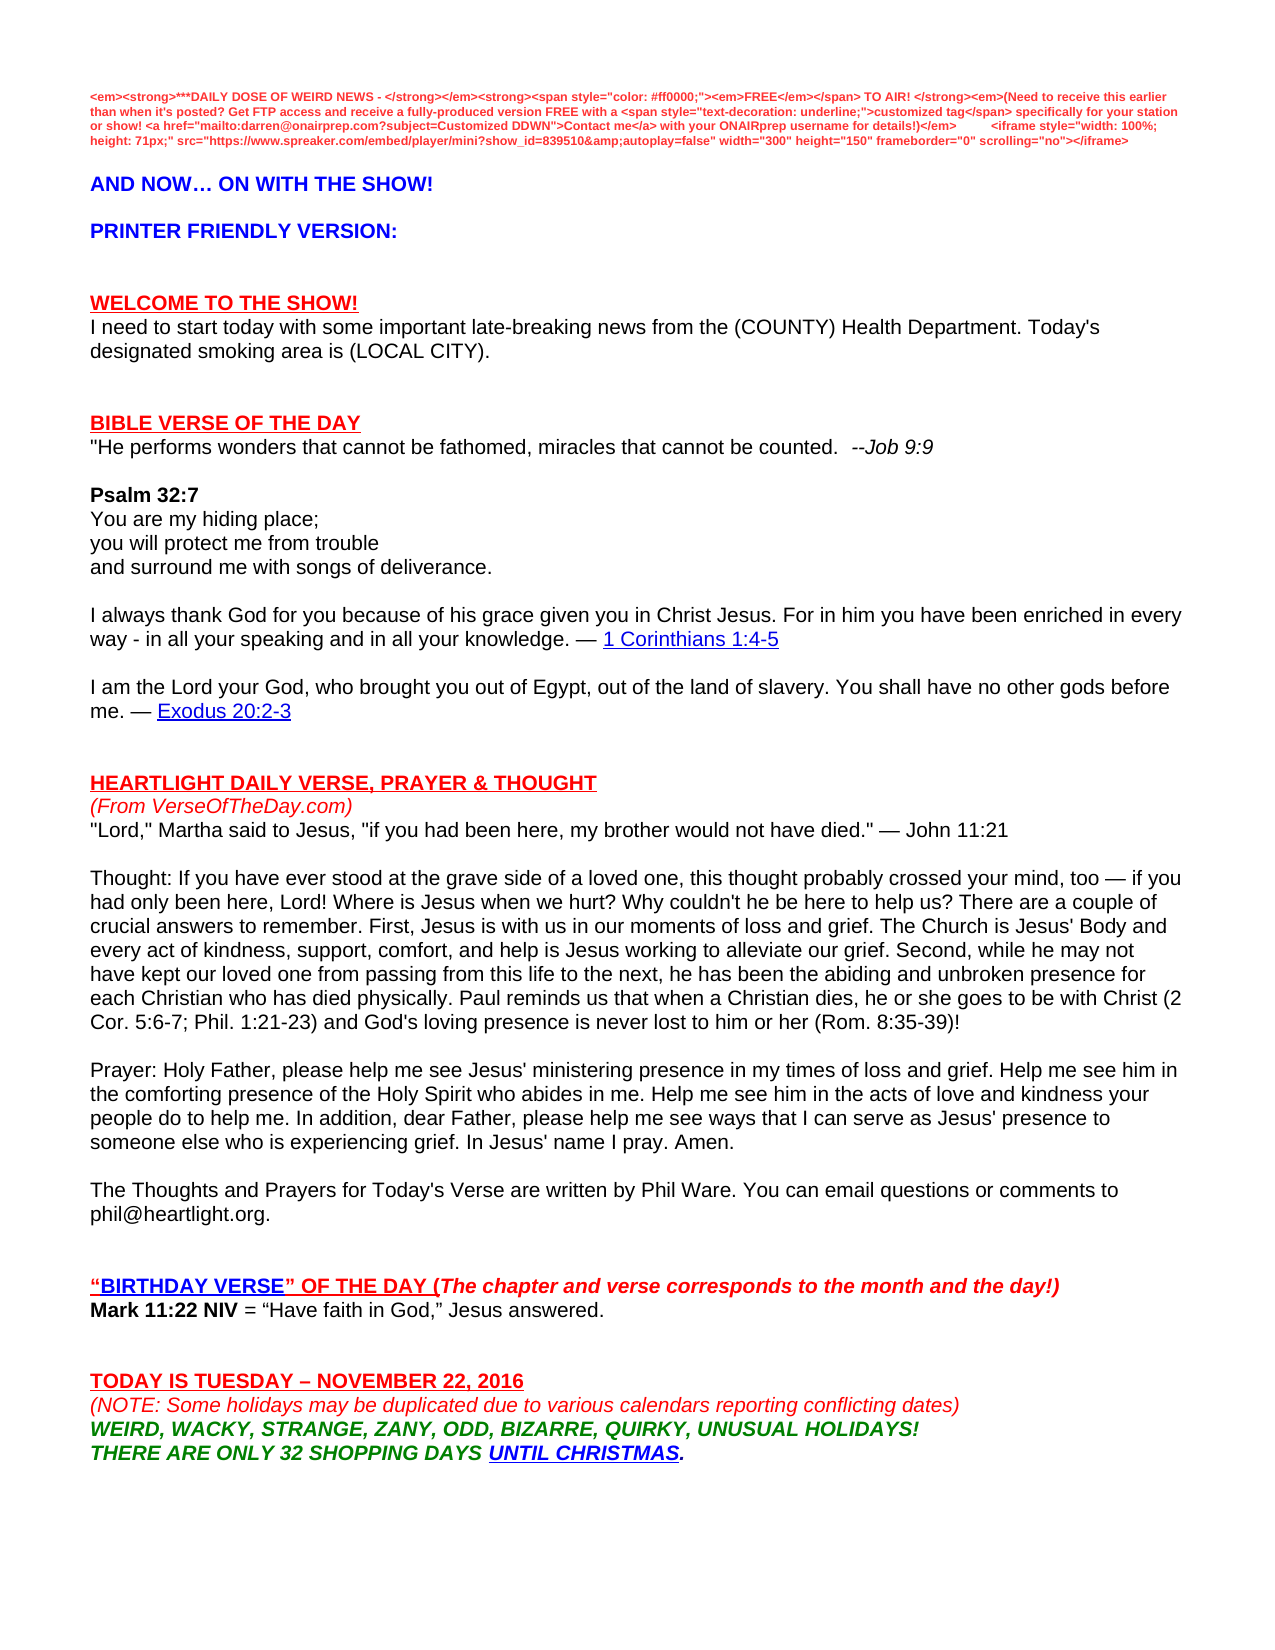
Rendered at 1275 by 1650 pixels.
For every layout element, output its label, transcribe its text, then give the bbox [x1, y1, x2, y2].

text WELCOME TO THE SHOW! [90, 291, 1185, 315]
text TODAY IS TUESDAY – NOVEMBER 22, 2016 [90, 1369, 1185, 1393]
text You are my hiding place; [90, 507, 1185, 531]
text "Lord," Martha said to Jesus, "if you had been here, my brother would not have died." — John 11:21 [90, 818, 1185, 842]
text Prayer: Holy Father, please help me see Jesus' ministering presence in my times of loss and grief. Help me see him in the comforting presence of the Holy Spirit who abides in me. Help me see him in the acts of love and kindness your people do to help me. In addition, dear Father, please help me see ways that I can serve as Jesus' presence to someone else who is experiencing grief. In Jesus' name I pray. Amen. [90, 1058, 1185, 1154]
text The Thoughts and Prayers for Today's Verse are written by Phil Ware. You can email questions or comments to phil@heartlight.org. [90, 1178, 1185, 1226]
text BIBLE VERSE OF THE DAY [90, 411, 1185, 435]
text (NOTE: Some holidays may be duplicated due to various calendars reporting conflicting dates) WEIRD, WACKY, STRANGE, ZANY, ODD, BIZARRE, QUIRKY, UNUSUAL HOLIDAYS! THERE ARE ONLY 32 SHOPPING DAYS UNTIL CHRISTMAS. [90, 1393, 1185, 1465]
text Mark 11:22 NIV = “Have faith in God,” Jesus answered. [90, 1297, 1185, 1321]
text I am the Lord your God, who brought you out of Egypt, out of the land of slavery. You shall have no other gods before me. — Exodus 20:2-3 [90, 674, 1185, 722]
text AND NOW… ON WITH THE SHOW! [90, 171, 1185, 195]
text "He performs wonders that cannot be fathomed, miracles that cannot be counted. --Job 9:9 [90, 435, 1185, 459]
text HEARTLIGHT DAILY VERSE, PRAYER & THOUGHT [90, 770, 1185, 794]
text Thought: If you have ever stood at the grave side of a loved one, this thought probably crossed your mind, too — if you had only been here, Lord! Where is Jesus when we hurt? Why couldn't he be here to help us? There are a couple of crucial answers to remember. First, Jesus is with us in our moments of loss and grief. The Church is Jesus' Body and every act of kindness, support, comfort, and help is Jesus working to alleviate our grief. Second, while he may not have kept our loved one from passing from this life to the next, he has been the abiding and unbroken presence for each Christian who has died physically. Paul reminds us that when a Christian dies, he or she goes to be with Christ (2 Cor. 5:6-7; Phil. 1:21-23) and God's loving presence is never lost to him or her (Rom. 8:35-39)! [90, 866, 1185, 1034]
text PRINTER FRIENDLY VERSION: [90, 219, 1185, 243]
text I always thank God for you because of his grace given you in Christ Jesus. For in him you have been enriched in every way - in all your speaking and in all your knowledge. — 1 Corinthians 1:4-5 [90, 603, 1185, 651]
text “BIRTHDAY VERSE” OF THE DAY (The chapter and verse corresponds to the month and the day!) [90, 1273, 1185, 1297]
text (From VerseOfTheDay.com) [90, 794, 1185, 818]
text and surround me with songs of deliverance. [90, 555, 1185, 579]
text Psalm 32:7 [90, 483, 1185, 507]
text <em><strong>***DAILY DOSE OF WEIRD NEWS - </strong></em><strong><span style="color: #ff0000;"><em>FREE</em></span> TO AIR! </strong><em>(Need to receive this earlier than when it's posted? Get FTP access and receive a fully-produced version FREE with a <span style="text-decoration: underline;">customized tag</span> specifically for your station or show! <a href="mailto:darren@onairprep.com?subject=Customized DDWN">Contact me</a> with your ONAIRprep username for details!)</em> <iframe style="width: 100%; height: 71px;" src="https://www.spreaker.com/embed/player/mini?show_id=839510&amp;autoplay=false" width="300" height="150" frameborder="0" scrolling="no"></iframe> [90, 90, 1185, 147]
text I need to start today with some important late-breaking news from the (COUNTY) Health Department. Today's designated smoking area is (LOCAL CITY). [90, 315, 1185, 363]
text you will protect me from trouble [90, 531, 1185, 555]
